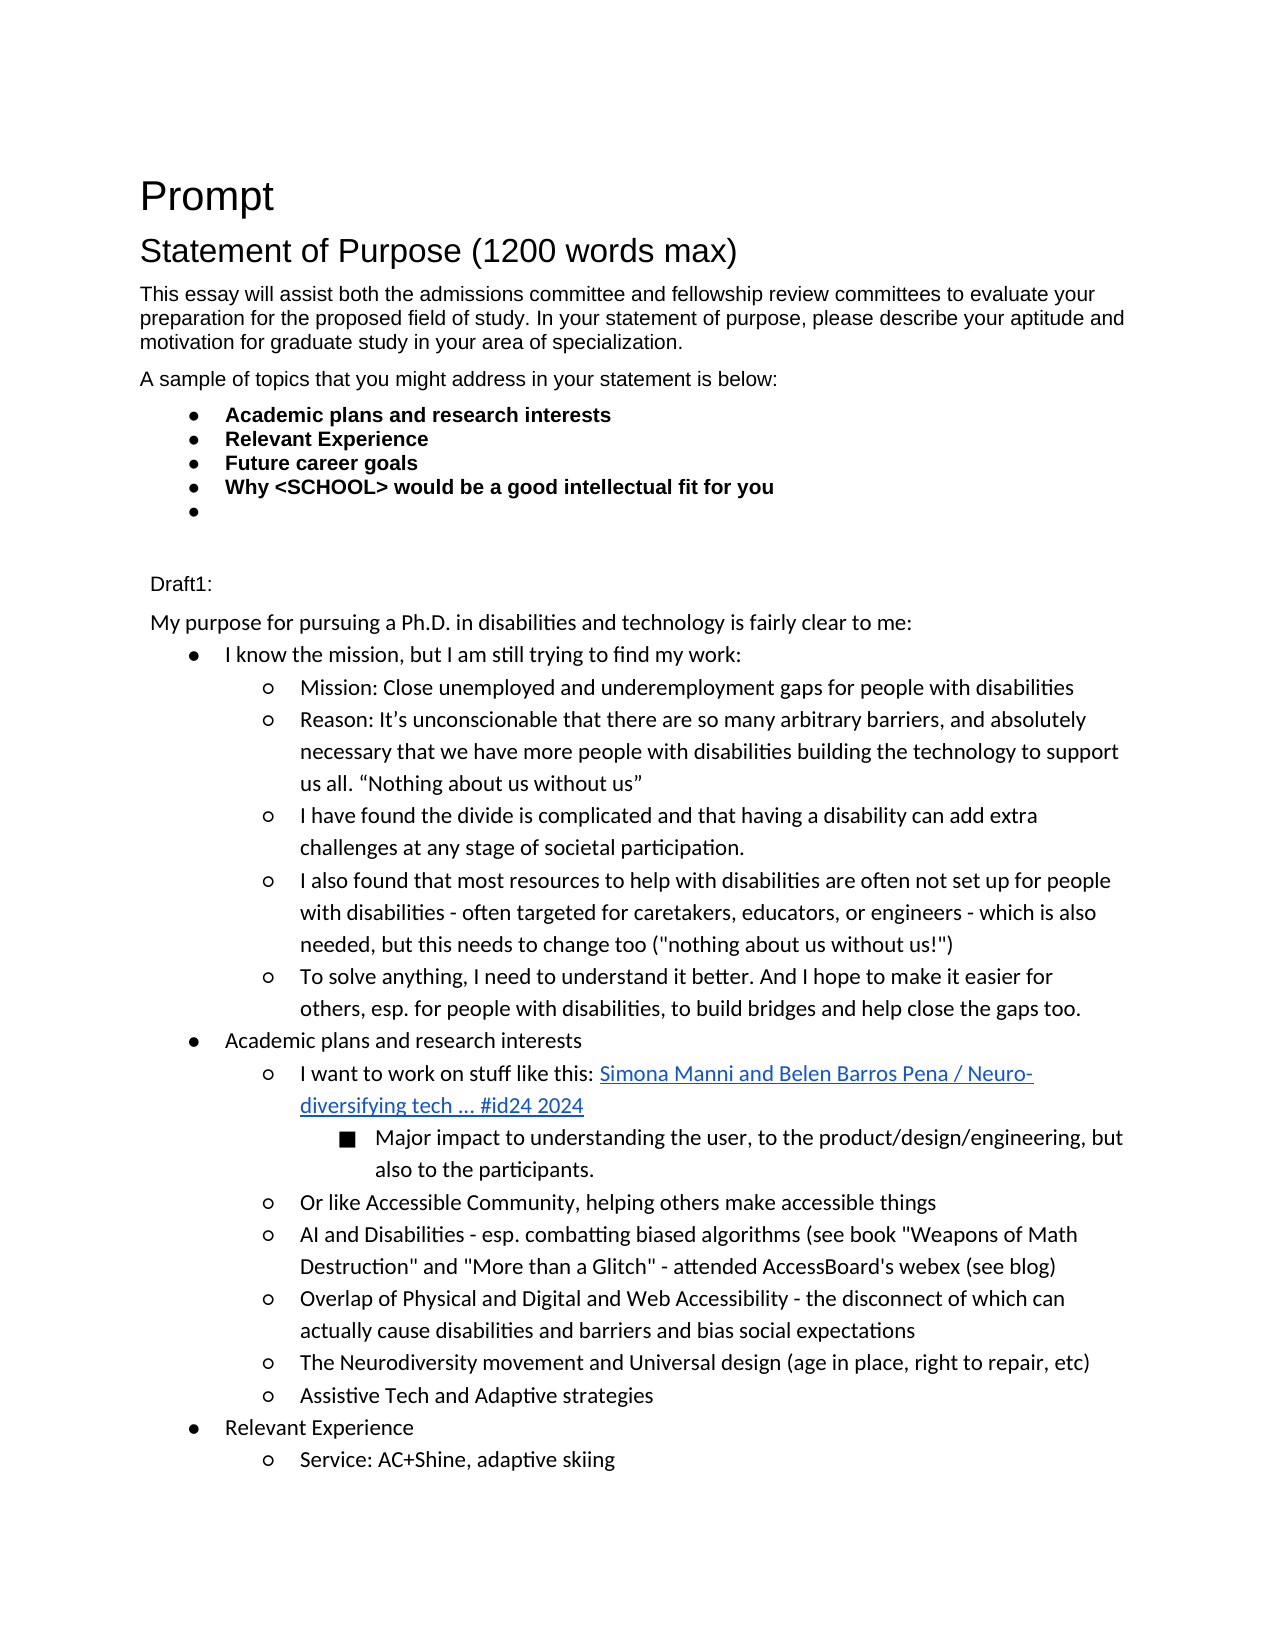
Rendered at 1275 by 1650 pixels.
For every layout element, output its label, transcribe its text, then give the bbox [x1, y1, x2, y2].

list Why <SCHOOL> would be a good intellectual fit for you [187, 475, 1135, 499]
list Major impact to understanding the user, to the product/design/engineering, but also to the participants. [337, 1123, 1125, 1183]
list I know the mission, but I am still trying to find my work: [187, 640, 1125, 668]
list Future career goals [187, 451, 1135, 475]
list I want to work on stuff like this: Simona Manni and Belen Barros Pena / Neuro-diversifying tech ... #id24 2024 [262, 1059, 1125, 1119]
list Relevant Experience [187, 1413, 1125, 1441]
list I have found the divide is complicated and that having a disability can add extra challenges at any stage of societal participation. [262, 801, 1125, 862]
list Overlap of Physical and Digital and Web Accessibility - the disconnect of which can actually cause disabilities and barriers and bias social expectations [262, 1284, 1125, 1344]
list Mission: Close unemployed and underemployment gaps for people with disabilities [262, 673, 1125, 701]
list Service: AC+Shine, adaptive skiing [262, 1445, 1125, 1473]
list Academic plans and research interests [187, 1027, 1125, 1055]
subtitle Prompt [139, 171, 1135, 219]
list AI and Disabilities - esp. combatting biased algorithms (see book "Weapons of Math Destruction" and "More than a Glitch" - attended AccessBoard's webex (see blog) [262, 1220, 1125, 1280]
text My purpose for pursuing a Ph.D. in disabilities and technology is fairly clear to me: [150, 608, 1125, 636]
list Relevant Experience [187, 427, 1135, 451]
text Draft1: [150, 572, 1135, 596]
list I also found that most resources to help with disabilities are often not set up for people with disabilities - often targeted for caretakers, educators, or engineers - which is also needed, but this needs to change too ("nothing about us without us!") [262, 866, 1125, 958]
list Reason: It’s unconscionable that there are so many arbitrary barriers, and absolutely necessary that we have more people with disabilities building the technology to support us all. “Nothing about us without us” [262, 705, 1125, 797]
list Assistive Tech and Adaptive strategies [262, 1381, 1125, 1409]
list Academic plans and research interests [187, 403, 1135, 427]
list The Neurodiversity movement and Universal design (age in place, right to repair, etc) [262, 1348, 1125, 1377]
list Or like Accessible Community, helping others make accessible things [262, 1188, 1125, 1216]
list To solve anything, I need to understand it better. And I hope to make it easier for others, esp. for people with disabilities, to build bridges and help close the gaps too. [262, 962, 1125, 1022]
text A sample of topics that you might address in your statement is below: [139, 367, 1135, 391]
subtitle Statement of Purpose (1200 words max) [139, 231, 1135, 270]
text This essay will assist both the admissions committee and fellowship review committees to evaluate your preparation for the proposed field of study. In your statement of purpose, please describe your aptitude and motivation for graduate study in your area of specialization. [139, 282, 1135, 354]
